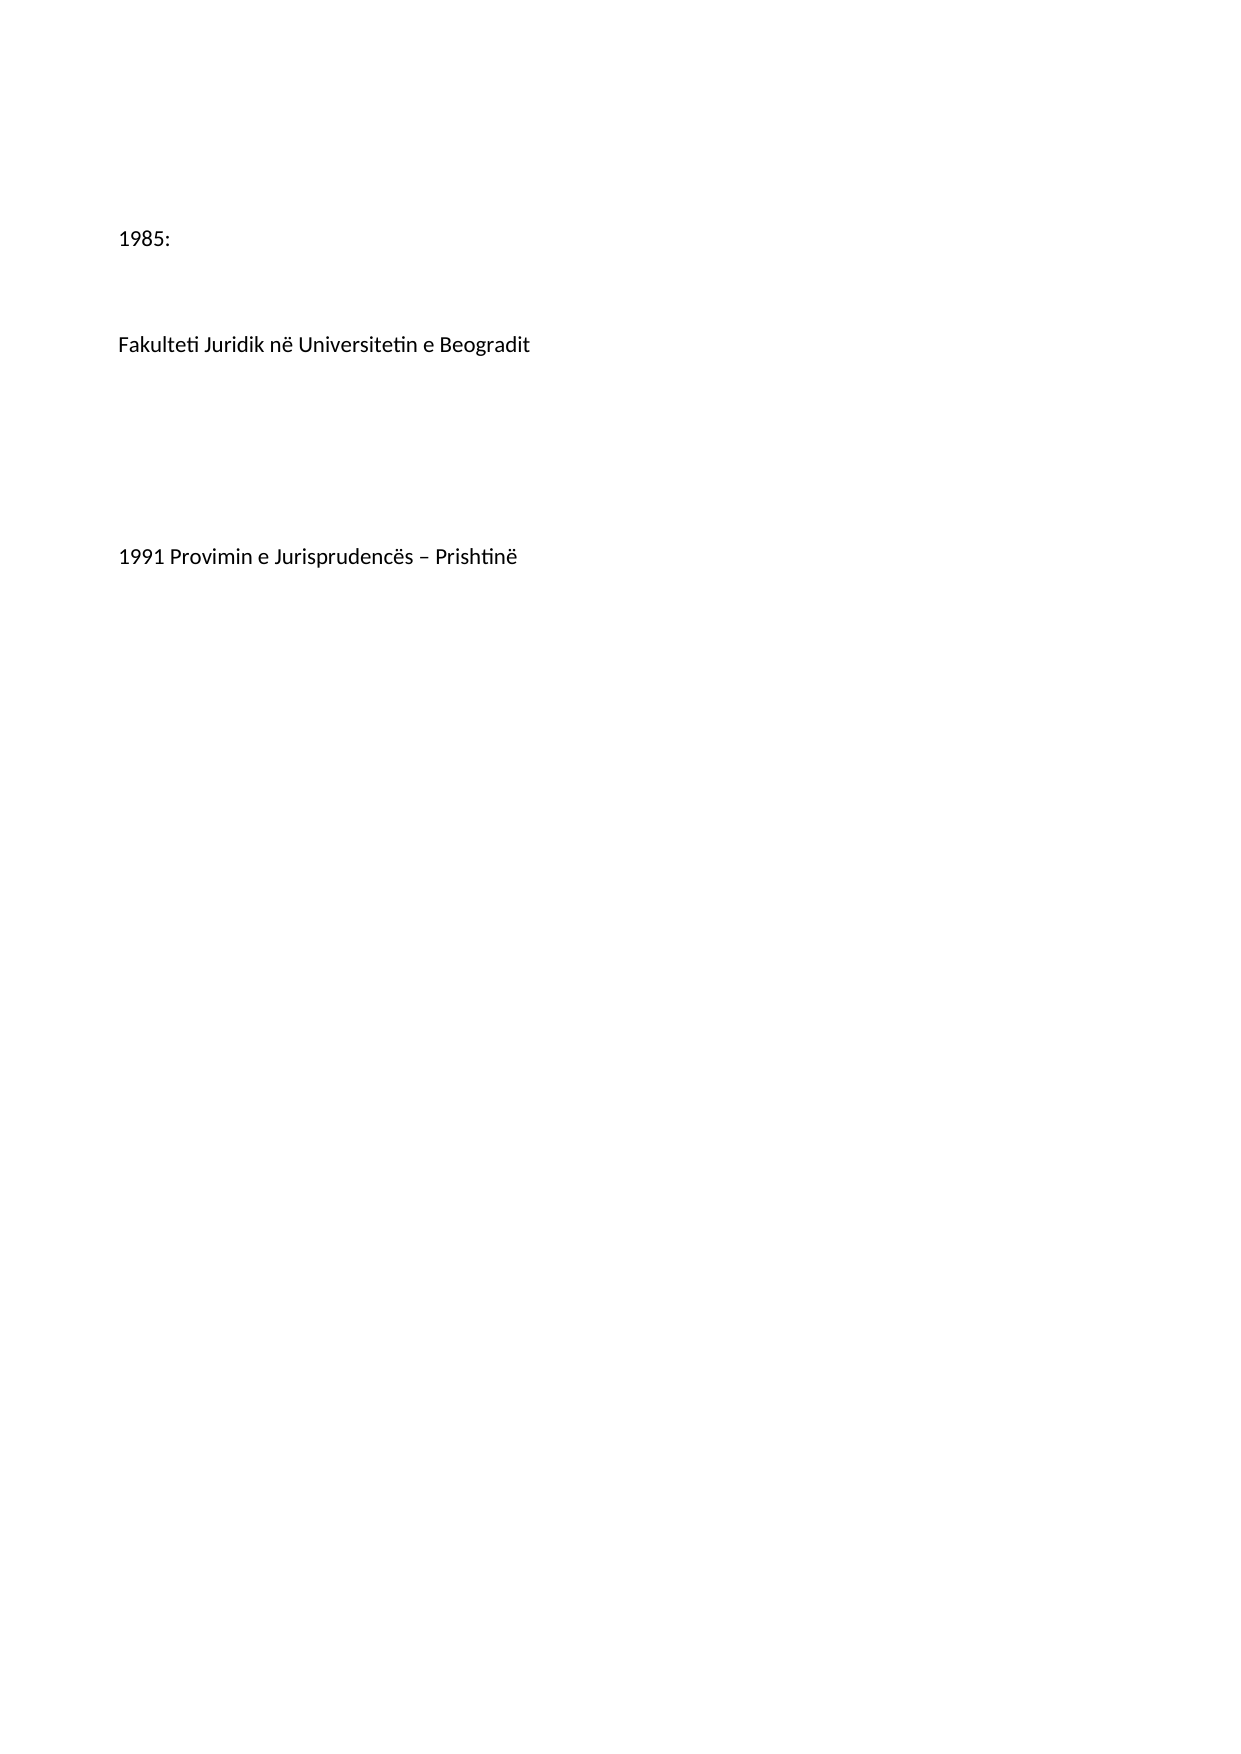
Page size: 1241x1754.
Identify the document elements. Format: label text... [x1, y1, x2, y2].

text 1985: [118, 224, 1122, 252]
text Fakulteti Juridik në Universitetin e Beogradit [118, 330, 1122, 358]
text 1991 Provimin e Jurisprudencës – Prishtinë [118, 542, 1122, 570]
